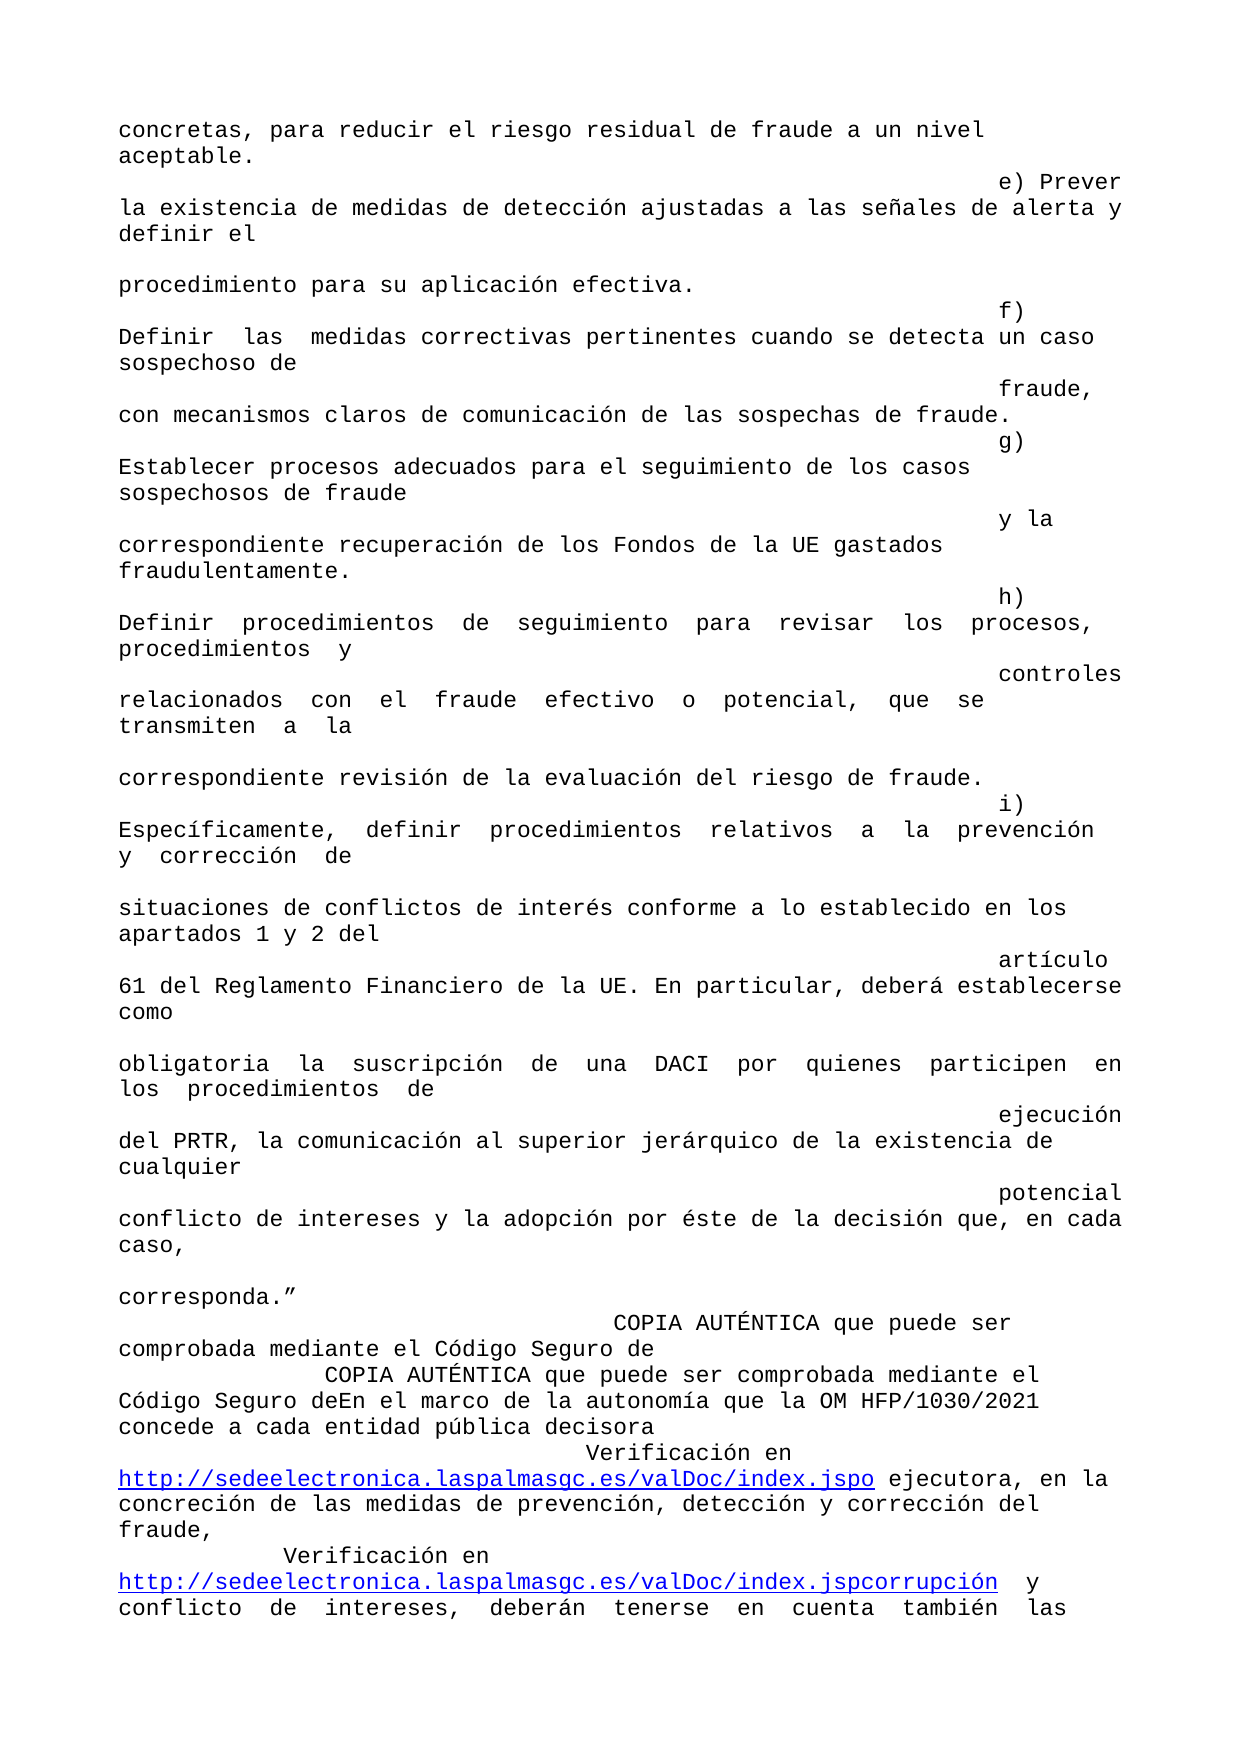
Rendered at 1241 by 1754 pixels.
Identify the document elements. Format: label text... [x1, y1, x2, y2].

text e) Prever la existencia de medidas de detección ajustadas a las señales de alerta y definir el [118, 170, 1122, 248]
text procedimiento para su aplicación efectiva. [118, 248, 1122, 300]
text i) Específicamente, definir procedimientos relativos a la prevención y corrección de [118, 792, 1122, 870]
text h) Definir procedimientos de seguimiento para revisar los procesos, procedimientos y [118, 585, 1122, 663]
text COPIA AUTÉNTICA que puede ser comprobada mediante el Código Seguro deEn el marco de la autonomía que la OM HFP/1030/2021 concede a cada entidad pública decisora [118, 1363, 1122, 1441]
text situaciones de conflictos de interés conforme a lo establecido en los apartados 1 y 2 del [118, 870, 1122, 948]
text corresponda.” [118, 1259, 1122, 1311]
text ejecución del PRTR, la comunicación al superior jerárquico de la existencia de cualquier [118, 1104, 1122, 1182]
text Verificación en http://sedeelectronica.laspalmasgc.es/valDoc/index.jspo ejecutora, en la concreción de las medidas de prevención, detección y corrección del fraude, [118, 1441, 1122, 1545]
text fraude, con mecanismos claros de comunicación de las sospechas de fraude. [118, 377, 1122, 429]
text obligatoria la suscripción de una DACI por quienes participen en los procedimientos de [118, 1026, 1122, 1104]
text COPIA AUTÉNTICA que puede ser comprobada mediante el Código Seguro de [118, 1311, 1122, 1363]
text Verificación en http://sedeelectronica.laspalmasgc.es/valDoc/index.jspcorrupción y conflicto de intereses, deberán tenerse en cuenta también las [118, 1545, 1122, 1622]
text controles relacionados con el fraude efectivo o potencial, que se transmiten a la [118, 663, 1122, 741]
text g) Establecer procesos adecuados para el seguimiento de los casos sospechosos de fraude [118, 429, 1122, 507]
text potencial conflicto de intereses y la adopción por éste de la decisión que, en cada caso, [118, 1182, 1122, 1259]
text artículo 61 del Reglamento Financiero de la UE. En particular, deberá establecerse como [118, 948, 1122, 1026]
text f) Definir las medidas correctivas pertinentes cuando se detecta un caso sospechoso de [118, 300, 1122, 377]
text correspondiente revisión de la evaluación del riesgo de fraude. [118, 741, 1122, 792]
text y la correspondiente recuperación de los Fondos de la UE gastados fraudulentamente. [118, 507, 1122, 585]
text concretas, para reducir el riesgo residual de fraude a un nivel aceptable. [118, 118, 1122, 170]
